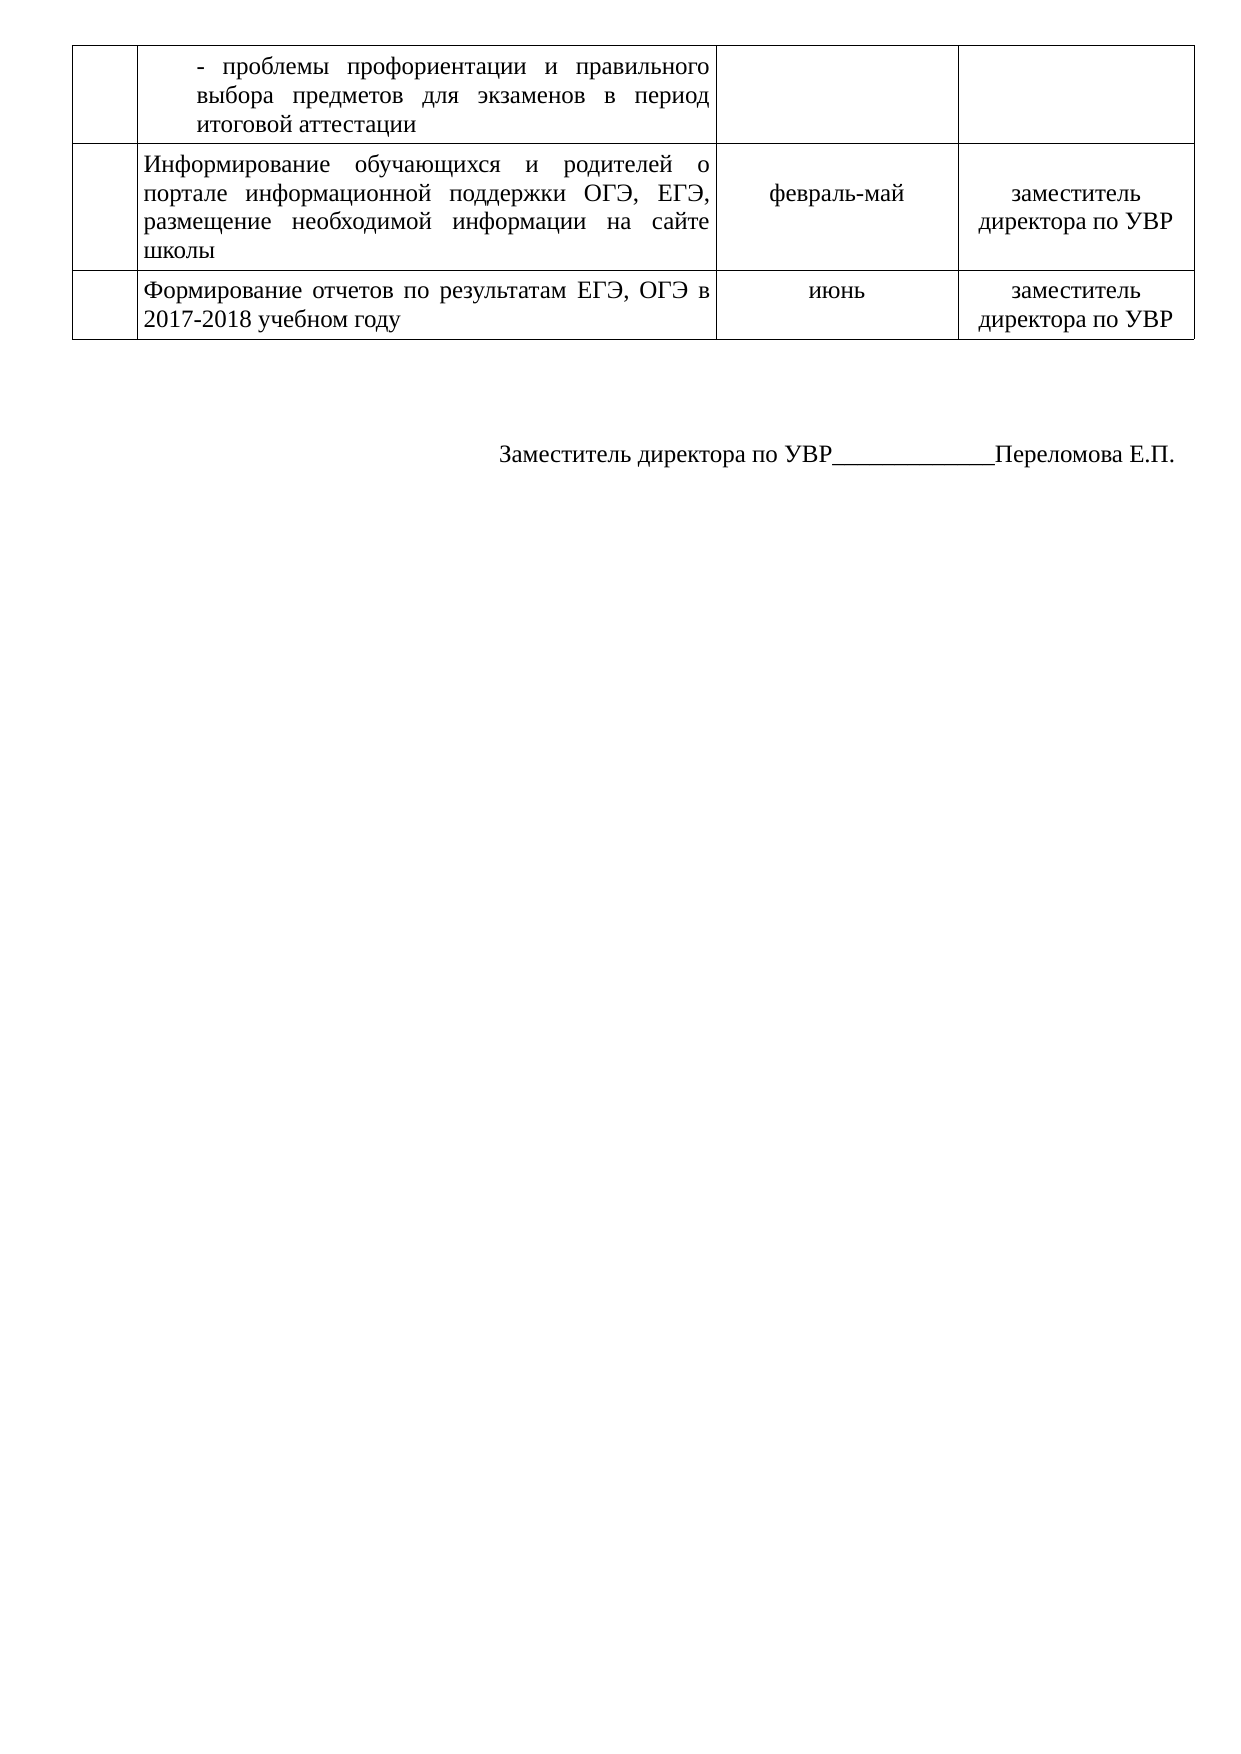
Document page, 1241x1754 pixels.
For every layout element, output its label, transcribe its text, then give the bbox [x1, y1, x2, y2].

table_cell - проблемы профориентации и правильного выбора предметов для экзаменов в период итоговой аттестации [138, 46, 716, 143]
table_cell заместитель директора по УВР [959, 144, 1194, 270]
table_cell Информирование обучающихся и родителей о портале информационной поддержки ОГЭ, ЕГЭ, размещение необходимой информации на сайте школы [138, 144, 716, 270]
table_cell Формирование отчетов по результатам ЕГЭ, ОГЭ в 2017-2018 учебном году [138, 271, 716, 339]
table_cell июнь [717, 271, 958, 339]
table_cell февраль-май [717, 144, 958, 270]
table_cell [73, 271, 137, 339]
table_cell [73, 46, 137, 143]
text Заместитель директора по УВР_____________Переломова Е.П. [118, 439, 1175, 468]
table_cell [717, 46, 958, 143]
table_cell заместитель директора по УВР [959, 271, 1194, 339]
table_cell [73, 144, 137, 270]
table_cell [959, 46, 1194, 143]
